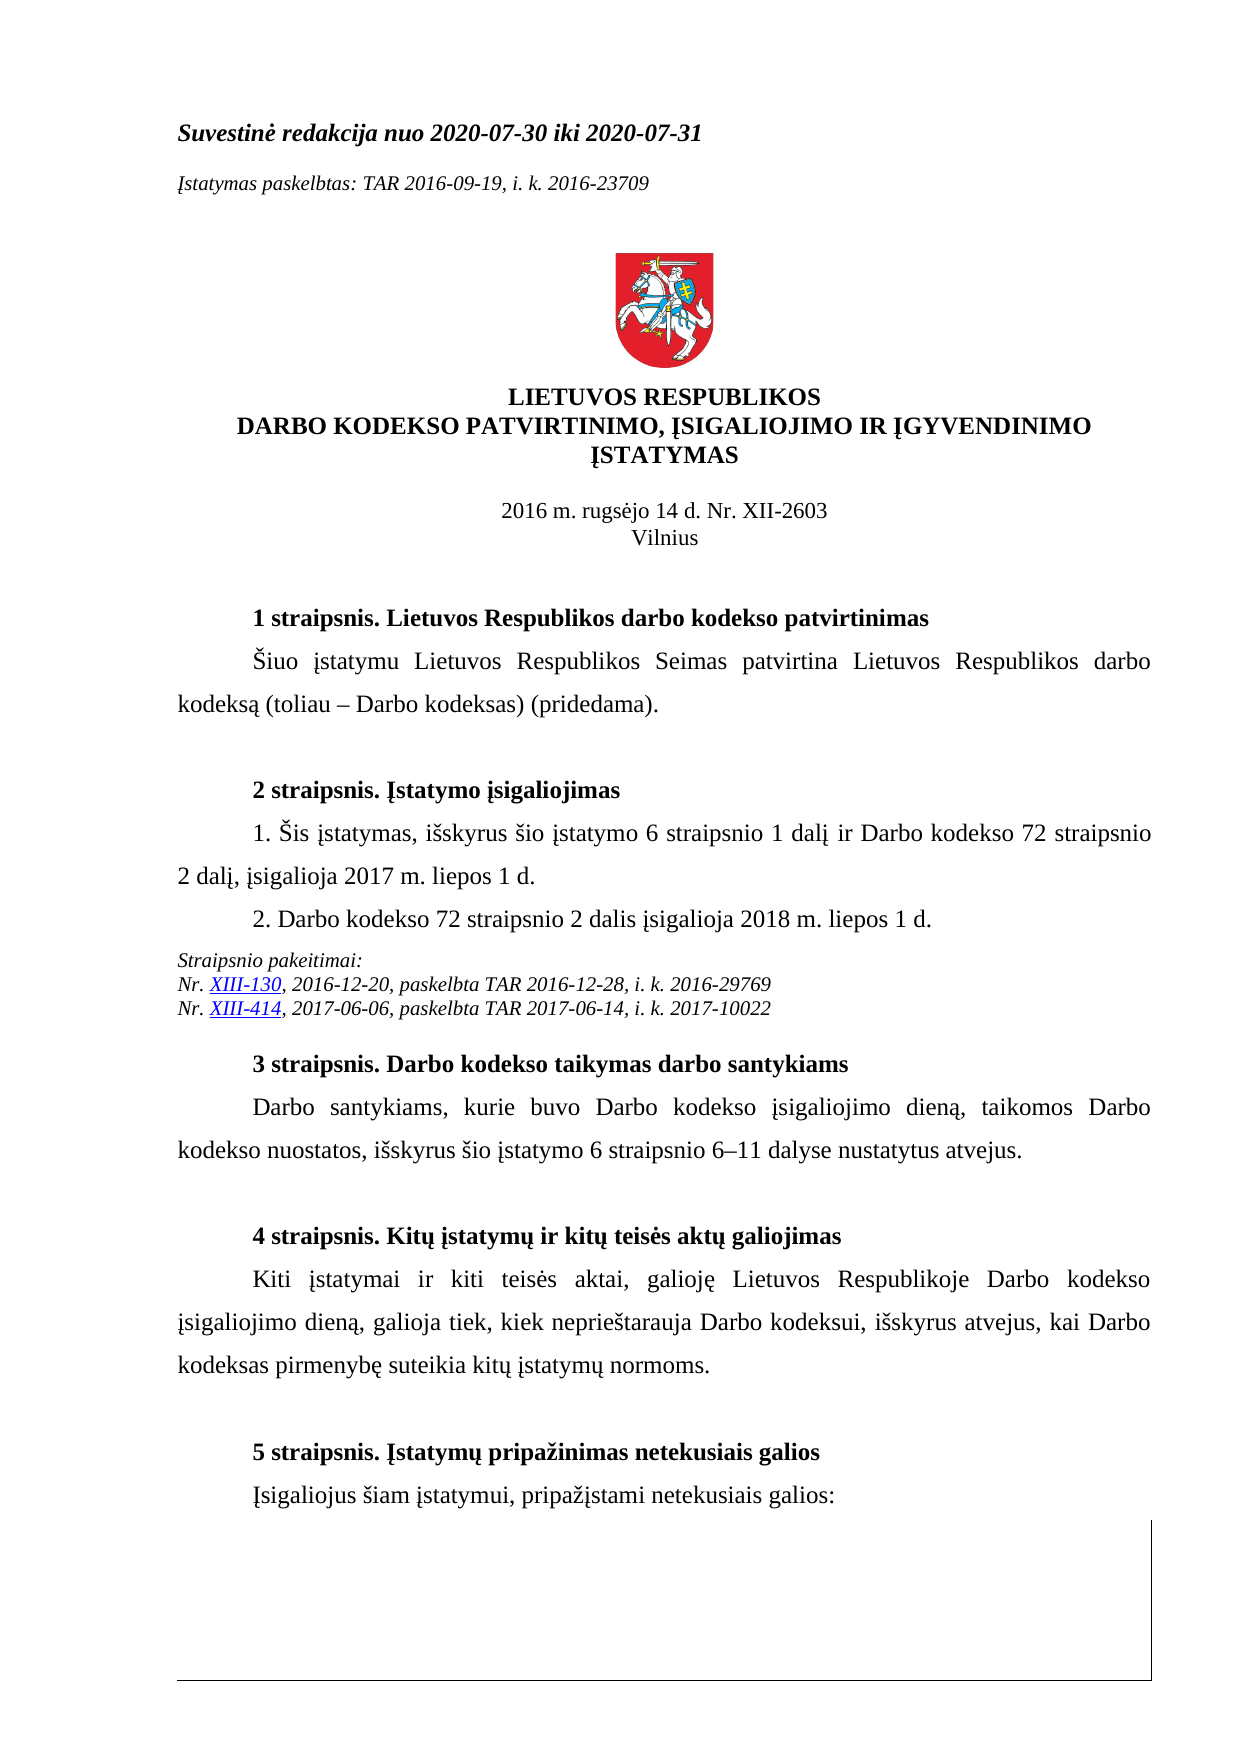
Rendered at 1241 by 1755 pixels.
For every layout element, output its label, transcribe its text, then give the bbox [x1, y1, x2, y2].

text Įstatymas paskelbtas: TAR 2016-09-19, i. k. 2016-23709 [177, 171, 1152, 195]
text 1 straipsnis. Lietuvos Respublikos darbo kodekso patvirtinimas [177, 603, 1152, 631]
text ĮSTATYMAS [177, 440, 1152, 468]
text 5 straipsnis. Įstatymų pripažinimas netekusiais galios [177, 1437, 1152, 1466]
text Nr. XIII-414, 2017-06-06, paskelbta TAR 2017-06-14, i. k. 2017-10022 [177, 996, 1152, 1020]
text DARBO KODEKSO PATVIRTINIMO, ĮSIGALIOJIMO IR ĮGYVENDINIMO [177, 411, 1152, 440]
text Straipsnio pakeitimai: [177, 948, 1152, 972]
text 2 straipsnis. Įstatymo įsigaliojimas [177, 775, 1152, 804]
text 3 straipsnis. Darbo kodekso taikymas darbo santykiams [177, 1049, 1152, 1077]
text Suvestinė redakcija nuo 2020-07-30 iki 2020-07-31 [177, 118, 1152, 147]
text Darbo santykiams, kurie buvo Darbo kodekso įsigaliojimo dieną, taikomos Darbo kodekso nuostatos, išskyrus šio įstatymo 6 straipsnio 6–11 dalyse nustatytus atvejus. [177, 1092, 1152, 1164]
text 2. Darbo kodekso 72 straipsnio 2 dalis įsigalioja 2018 m. liepos 1 d. [177, 904, 1152, 933]
text Šiuo įstatymu Lietuvos Respublikos Seimas patvirtina Lietuvos Respublikos darbo kodeksą (toliau – Darbo kodeksas) (pridedama). [177, 646, 1152, 718]
text Kiti įstatymai ir kiti teisės aktai, galioję Lietuvos Respublikoje Darbo kodekso įsigaliojimo dieną, galioja tiek, kiek neprieštarauja Darbo kodeksui, išskyrus atvejus, kai Darbo kodeksas pirmenybę suteikia kitų įstatymų normoms. [177, 1264, 1152, 1379]
text Įsigaliojus šiam įstatymui, pripažįstami netekusiais galios: [177, 1480, 1152, 1509]
text LIETUVOS RESPUBLIKOS [177, 382, 1152, 411]
text 4 straipsnis. Kitų įstatymų ir kitų teisės aktų galiojimas [177, 1221, 1152, 1250]
text Nr. XIII-130, 2016-12-20, paskelbta TAR 2016-12-28, i. k. 2016-29769 [177, 972, 1152, 996]
text 2016 m. rugsėjo 14 d. Nr. XII-2603 [177, 497, 1152, 524]
text Vilnius [177, 524, 1152, 550]
text 1. Šis įstatymas, išskyrus šio įstatymo 6 straipsnio 1 dalį ir Darbo kodekso 72 straipsnio 2 dalį, įsigalioja 2017 m. liepos 1 d. [177, 818, 1152, 890]
